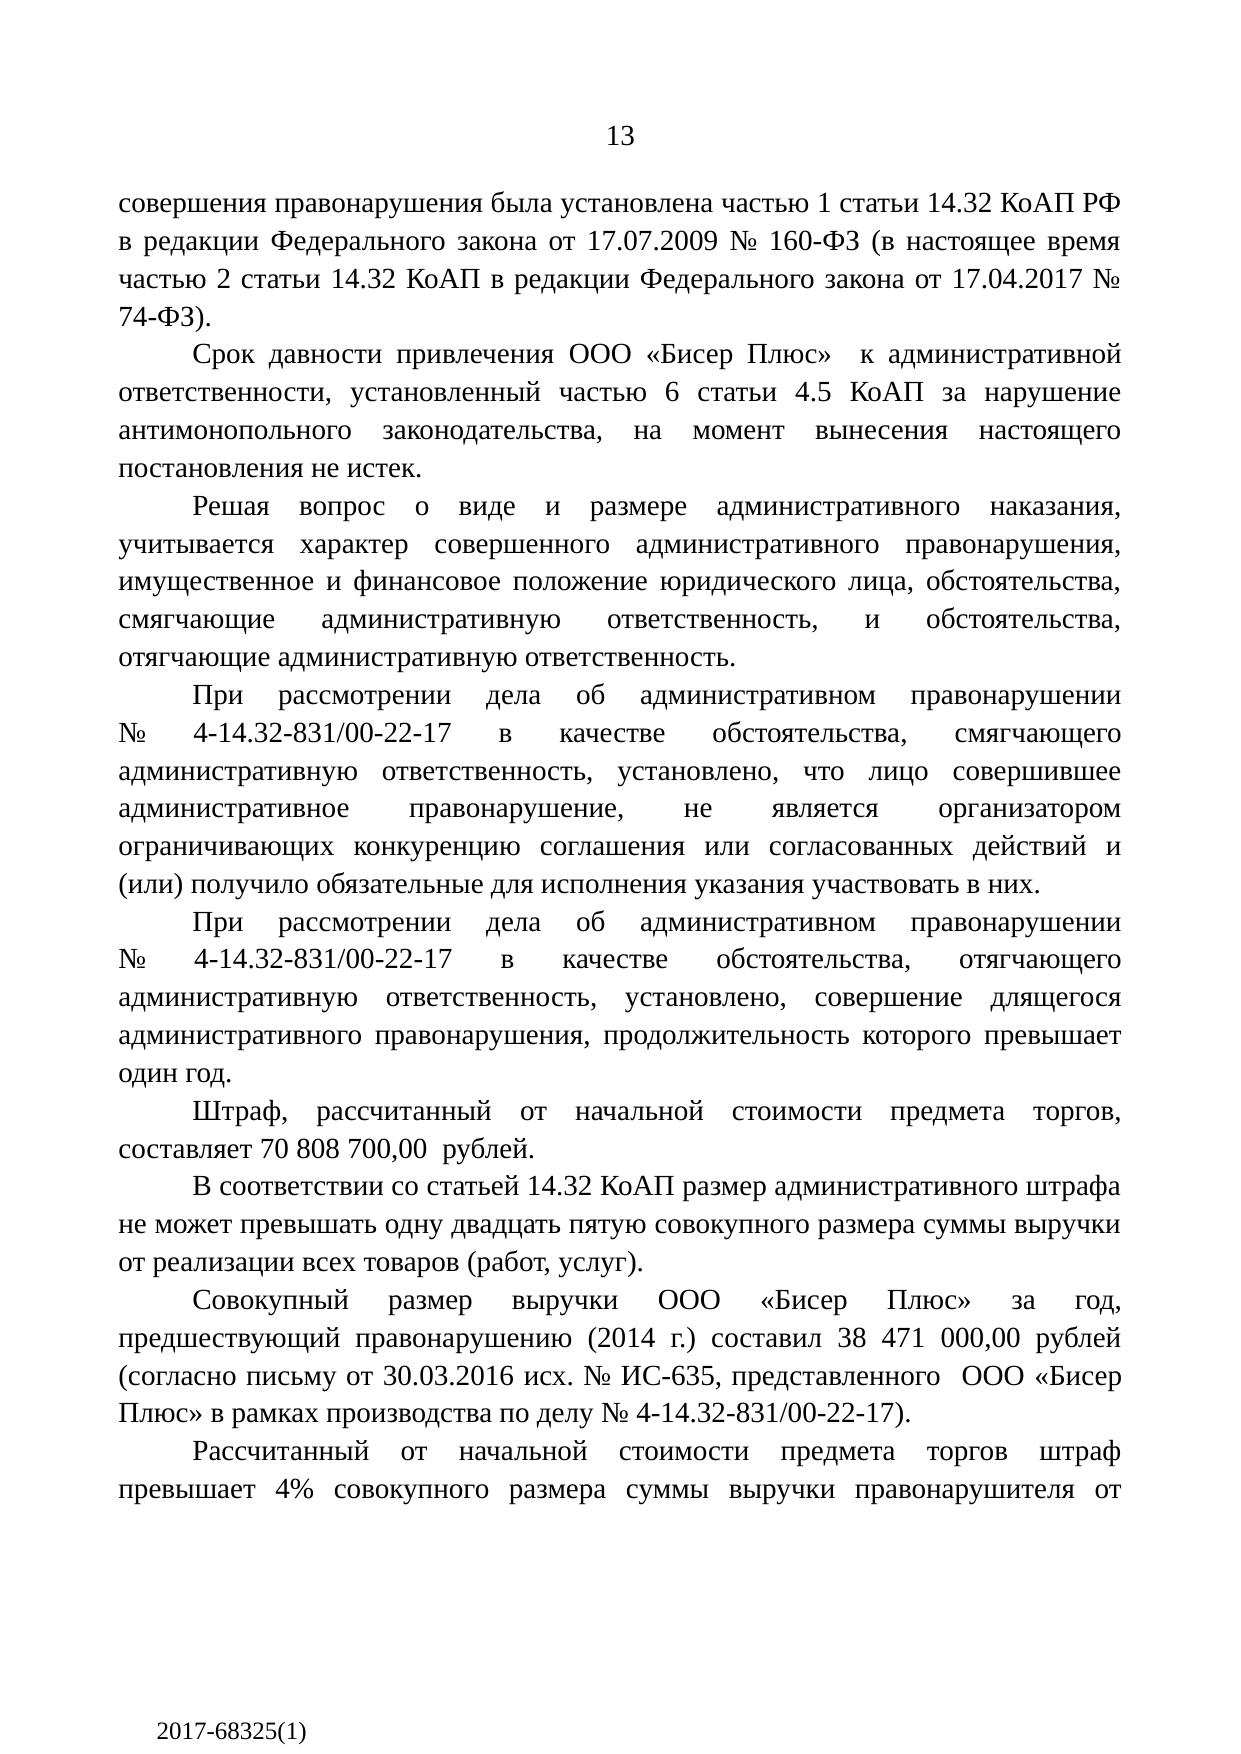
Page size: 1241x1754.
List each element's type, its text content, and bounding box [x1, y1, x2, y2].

text Совокупный размер выручки ООО «Бисер Плюс» за год, предшествующий правонарушению (2014 г.) составил 38 471 000,00 рублей (согласно письму от 30.03.2016 исх. № ИС-635, представленного ООО «Бисер Плюс» в рамках производства по делу № 4-14.32-831/00-22-17). [118, 1278, 1122, 1429]
text Решая вопрос о виде и размере административного наказания, учитывается характер совершенного административного правонарушения, имущественное и финансовое положение юридического лица, обстоятельства, смягчающие административную ответственность, и обстоятельства, отягчающие административную ответственность. [118, 484, 1122, 673]
text При рассмотрении дела об административном правонарушении № 4-14.32-831/00-22-17 в качестве обстоятельства, отягчающего административную ответственность, установлено, совершение длящегося административного правонарушения, продолжительность которого превышает один год. [118, 899, 1122, 1089]
text Рассчитанный от начальной стоимости предмета торгов штраф превышает 4% совокупного размера суммы выручки правонарушителя от [118, 1429, 1122, 1504]
text совершения правонарушения была установлена частью 1 статьи 14.32 КоАП РФ в редакции Федерального закона от 17.07.2009 № 160-ФЗ (в настоящее время частью 2 статьи 14.32 КоАП в редакции Федерального закона от 17.04.2017 № 74-ФЗ). [118, 181, 1122, 332]
text В соответствии со статьей 14.32 КоАП размер административного штрафа не может превышать одну двадцать пятую совокупного размера суммы выручки от реализации всех товаров (работ, услуг). [118, 1164, 1122, 1278]
text При рассмотрении дела об административном правонарушении № 4-14.32-831/00-22-17 в качестве обстоятельства, смягчающего административную ответственность, установлено, что лицо совершившее административное правонарушение, не является организатором ограничивающих конкуренцию соглашения или согласованных действий и (или) получило обязательные для исполнения указания участвовать в них. [118, 673, 1122, 899]
text Штраф, рассчитанный от начальной стоимости предмета торгов, составляет 70 808 700,00 рублей. [118, 1089, 1122, 1164]
text Срок давности привлечения ООО «Бисер Плюс» к административной ответственности, установленный частью 6 статьи 4.5 КоАП за нарушение антимонопольного законодательства, на момент вынесения настоящего постановления не истек. [118, 332, 1122, 484]
